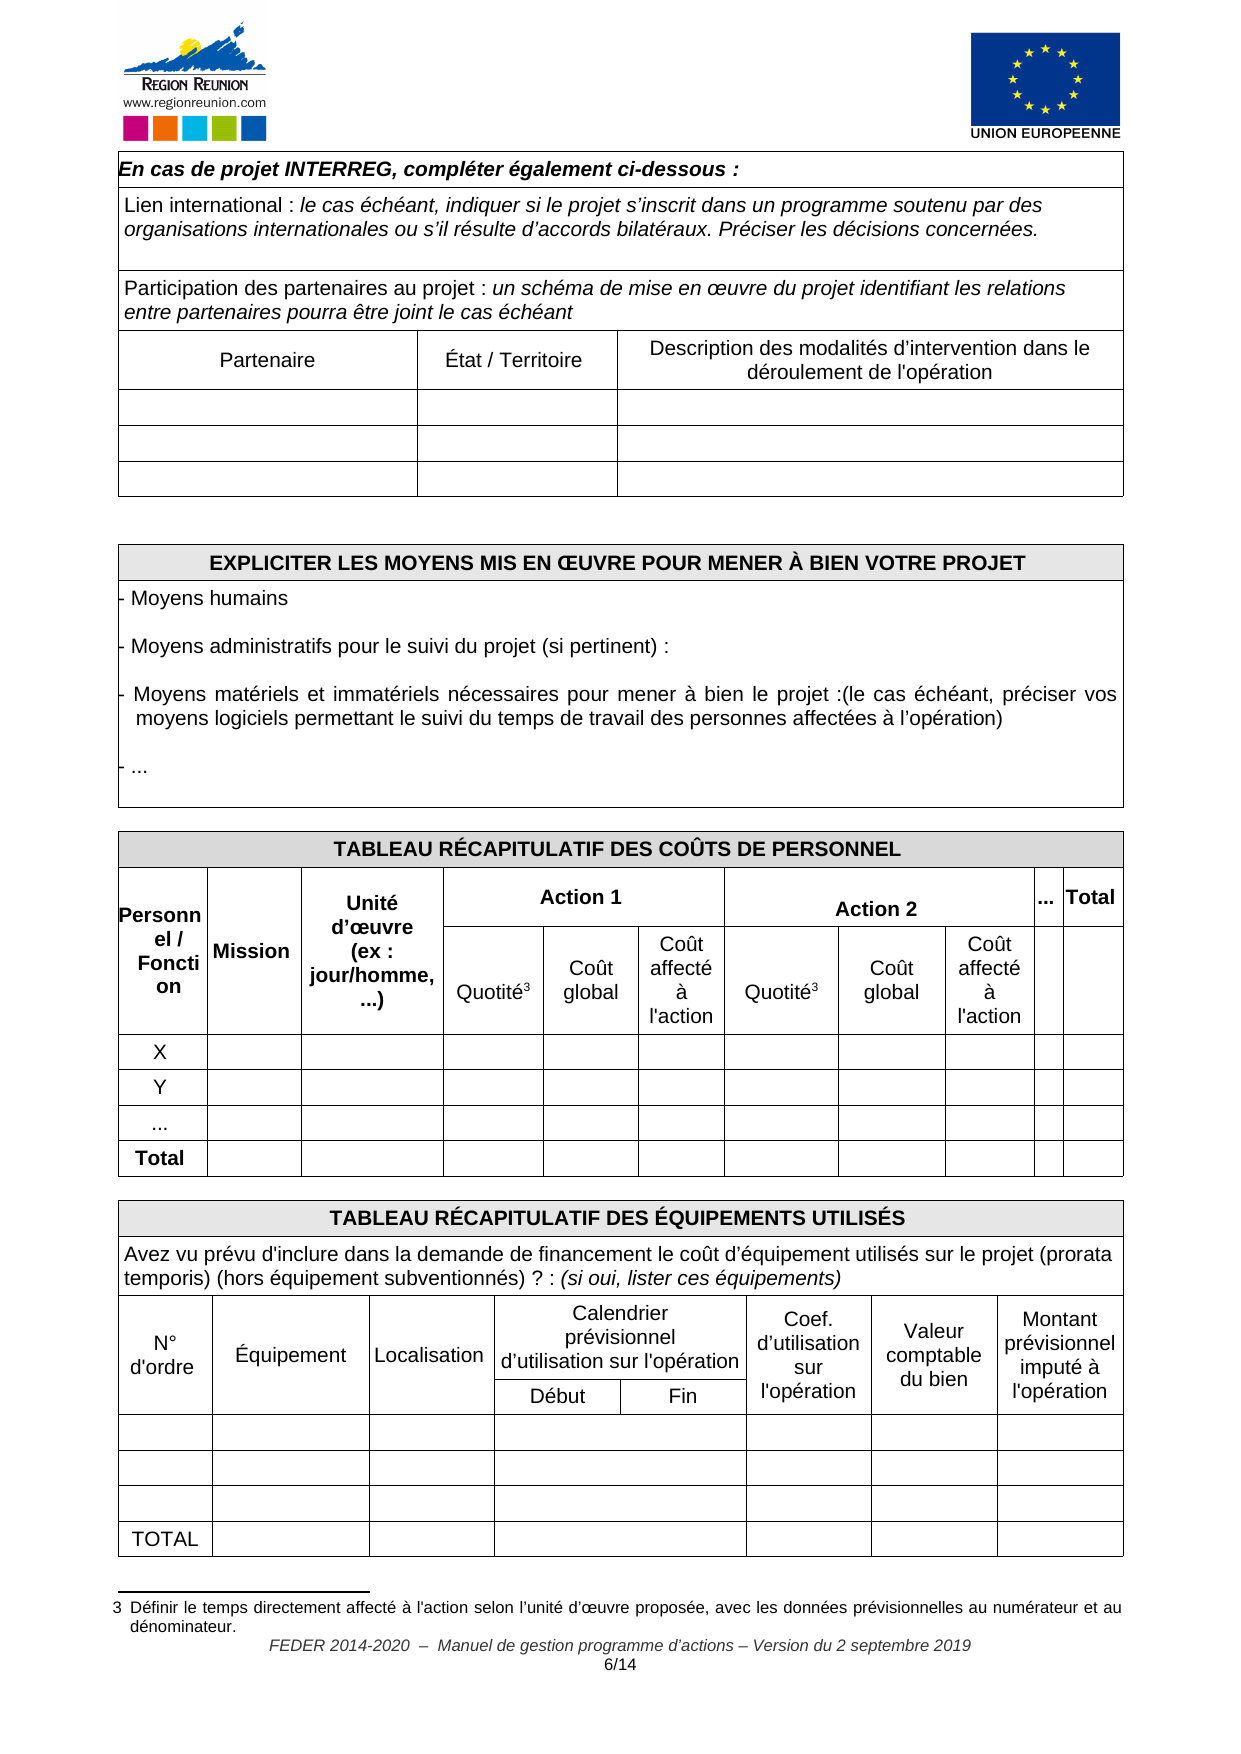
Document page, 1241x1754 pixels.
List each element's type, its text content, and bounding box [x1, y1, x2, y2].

table_cell Action 2 [725, 868, 1034, 926]
table_cell Total [1064, 868, 1123, 926]
table_cell [725, 1141, 838, 1176]
table_cell Personnel / Fonction [119, 868, 207, 1034]
table_cell Montant prévisionnel imputé à l'opération [998, 1296, 1123, 1414]
table_cell [208, 1035, 301, 1069]
table_cell [1064, 1035, 1123, 1069]
table_cell [747, 1486, 871, 1521]
table_cell X [119, 1035, 207, 1069]
picture [118, 0, 271, 151]
table_cell [618, 390, 1123, 425]
table_cell [747, 1522, 871, 1556]
table_cell État / Territoire [418, 331, 617, 389]
table_cell [1035, 1106, 1063, 1140]
table_cell Quotité [444, 927, 543, 1034]
table_cell [872, 1522, 997, 1556]
table_cell [1035, 1141, 1063, 1176]
table_cell Localisation [370, 1296, 494, 1414]
table_cell [119, 390, 417, 425]
table_cell [370, 1522, 494, 1556]
table_cell [208, 1141, 301, 1176]
table_cell [639, 1106, 724, 1140]
table_cell Avez vu prévu d'inclure dans la demande de financement le coût d’équipement utilisés sur le projet (prorata temporis) (hors équipement subventionnés) ? : (si oui, lister ces équipements) [119, 1237, 1123, 1295]
table_cell [946, 1035, 1034, 1069]
table_cell [208, 1106, 301, 1140]
table_cell [998, 1451, 1123, 1485]
table_cell [302, 1070, 443, 1105]
table_cell ... [119, 1106, 207, 1140]
table_cell Lien international : le cas échéant, indiquer si le projet s’inscrit dans un programme soutenu par des organisations internationales ou s’il résulte d’accords bilatéraux. Préciser les décisions concernées. [119, 188, 1123, 270]
table_cell Mission [208, 868, 301, 1034]
table_cell [946, 1141, 1034, 1176]
picture [968, 30, 1123, 140]
table_cell [1035, 927, 1063, 1034]
table_cell Valeur comptable du bien [872, 1296, 997, 1414]
table_cell [946, 1070, 1034, 1105]
table_cell [213, 1415, 369, 1449]
table_cell [208, 1070, 301, 1105]
table_cell Calendrier prévisionnel d’utilisation sur l'opération [495, 1296, 746, 1378]
table_cell [1064, 1106, 1123, 1140]
table_cell Quotité3 [725, 927, 838, 1034]
table_cell [418, 462, 617, 496]
table_cell [1064, 1141, 1123, 1176]
table_cell [119, 1486, 212, 1521]
table_cell [544, 1035, 638, 1069]
table_header TABLEAU RÉCAPITULATIF DES COÛTS DE PERSONNEL [119, 832, 1123, 867]
table_cell Total [119, 1141, 207, 1176]
table_cell [370, 1415, 494, 1449]
table_cell Coût global [839, 927, 945, 1034]
table_cell [495, 1451, 746, 1485]
table_cell [618, 462, 1123, 496]
table_cell [639, 1141, 724, 1176]
table_cell [839, 1070, 945, 1105]
table_cell [302, 1106, 443, 1140]
table_cell [119, 426, 417, 461]
table_cell [1064, 927, 1123, 1034]
table_cell [302, 1035, 443, 1069]
table_cell - Moyens humains - Moyens administratifs pour le suivi du projet (si pertinent) : - Moyens matériels et immatériels nécessaires pour mener à bien le projet :(le cas échéant, préciser vos moyens logiciels permettant le suivi du temps de travail des personnes affectées à l’opération) - ... [119, 581, 1123, 807]
table_cell [495, 1486, 746, 1521]
table_cell [370, 1451, 494, 1485]
table_cell [444, 1106, 543, 1140]
table_cell [302, 1141, 443, 1176]
table_cell [119, 1451, 212, 1485]
table_cell [418, 390, 617, 425]
table_cell [839, 1035, 945, 1069]
table_cell [839, 1141, 945, 1176]
table_cell [1035, 1035, 1063, 1069]
table_cell [998, 1415, 1123, 1449]
table_cell [998, 1486, 1123, 1521]
table_cell Équipement [213, 1296, 369, 1414]
table_header Expliciter les MOYENS MIS EN ŒUVRE POUR MENER À BIEN votre PROJET [119, 545, 1123, 580]
table_cell [213, 1451, 369, 1485]
table_cell [444, 1141, 543, 1176]
table_cell [946, 1106, 1034, 1140]
table_header Tableau récapitulatif des équipements utilisés [119, 1201, 1123, 1236]
table_cell [119, 462, 417, 496]
table_cell N° d'ordre [119, 1296, 212, 1414]
table_cell [725, 1070, 838, 1105]
table_cell ... [1035, 868, 1063, 926]
table_cell [213, 1522, 369, 1556]
table_cell [1064, 1070, 1123, 1105]
table_cell [639, 1035, 724, 1069]
table_header En cas de projet INTERREG, compléter également ci-dessous : [119, 152, 1123, 187]
table_cell [872, 1451, 997, 1485]
table_cell [639, 1070, 724, 1105]
table_cell Description des modalités d’intervention dans le déroulement de l'opération [618, 331, 1123, 389]
table_cell [725, 1106, 838, 1140]
table_cell [495, 1522, 746, 1556]
table_cell Coef. d’utilisation sur l'opération [747, 1296, 871, 1414]
table_cell Action 1 [444, 868, 724, 926]
table_cell [618, 426, 1123, 461]
table_cell Y [119, 1070, 207, 1105]
table_cell [872, 1415, 997, 1449]
table_cell [747, 1415, 871, 1449]
table_cell [544, 1141, 638, 1176]
table_cell Unité d’œuvre (ex : jour/homme, ...) [302, 868, 443, 1034]
table_cell [839, 1106, 945, 1140]
table_cell [1035, 1070, 1063, 1105]
table_cell Coût global [544, 927, 638, 1034]
table_cell [370, 1486, 494, 1521]
table_cell Coût affecté à l'action [639, 927, 724, 1034]
table_cell Fin [621, 1380, 746, 1414]
table_cell Coût affecté à l'action [946, 927, 1034, 1034]
table_cell [119, 1415, 212, 1449]
table_cell [544, 1070, 638, 1105]
table_cell TOTAL [119, 1522, 212, 1556]
table_cell [444, 1070, 543, 1105]
table_cell Début [495, 1380, 620, 1414]
table_cell Participation des partenaires au projet : un schéma de mise en œuvre du projet identifiant les relations entre partenaires pourra être joint le cas échéant [119, 271, 1123, 330]
table_cell [213, 1486, 369, 1521]
table_cell [544, 1106, 638, 1140]
table_cell [418, 426, 617, 461]
table_cell Partenaire [119, 331, 417, 389]
table_cell [747, 1451, 871, 1485]
table_cell [444, 1035, 543, 1069]
table_cell [872, 1486, 997, 1521]
table_cell [998, 1522, 1123, 1556]
table_cell [725, 1035, 838, 1069]
table_cell [495, 1415, 746, 1449]
